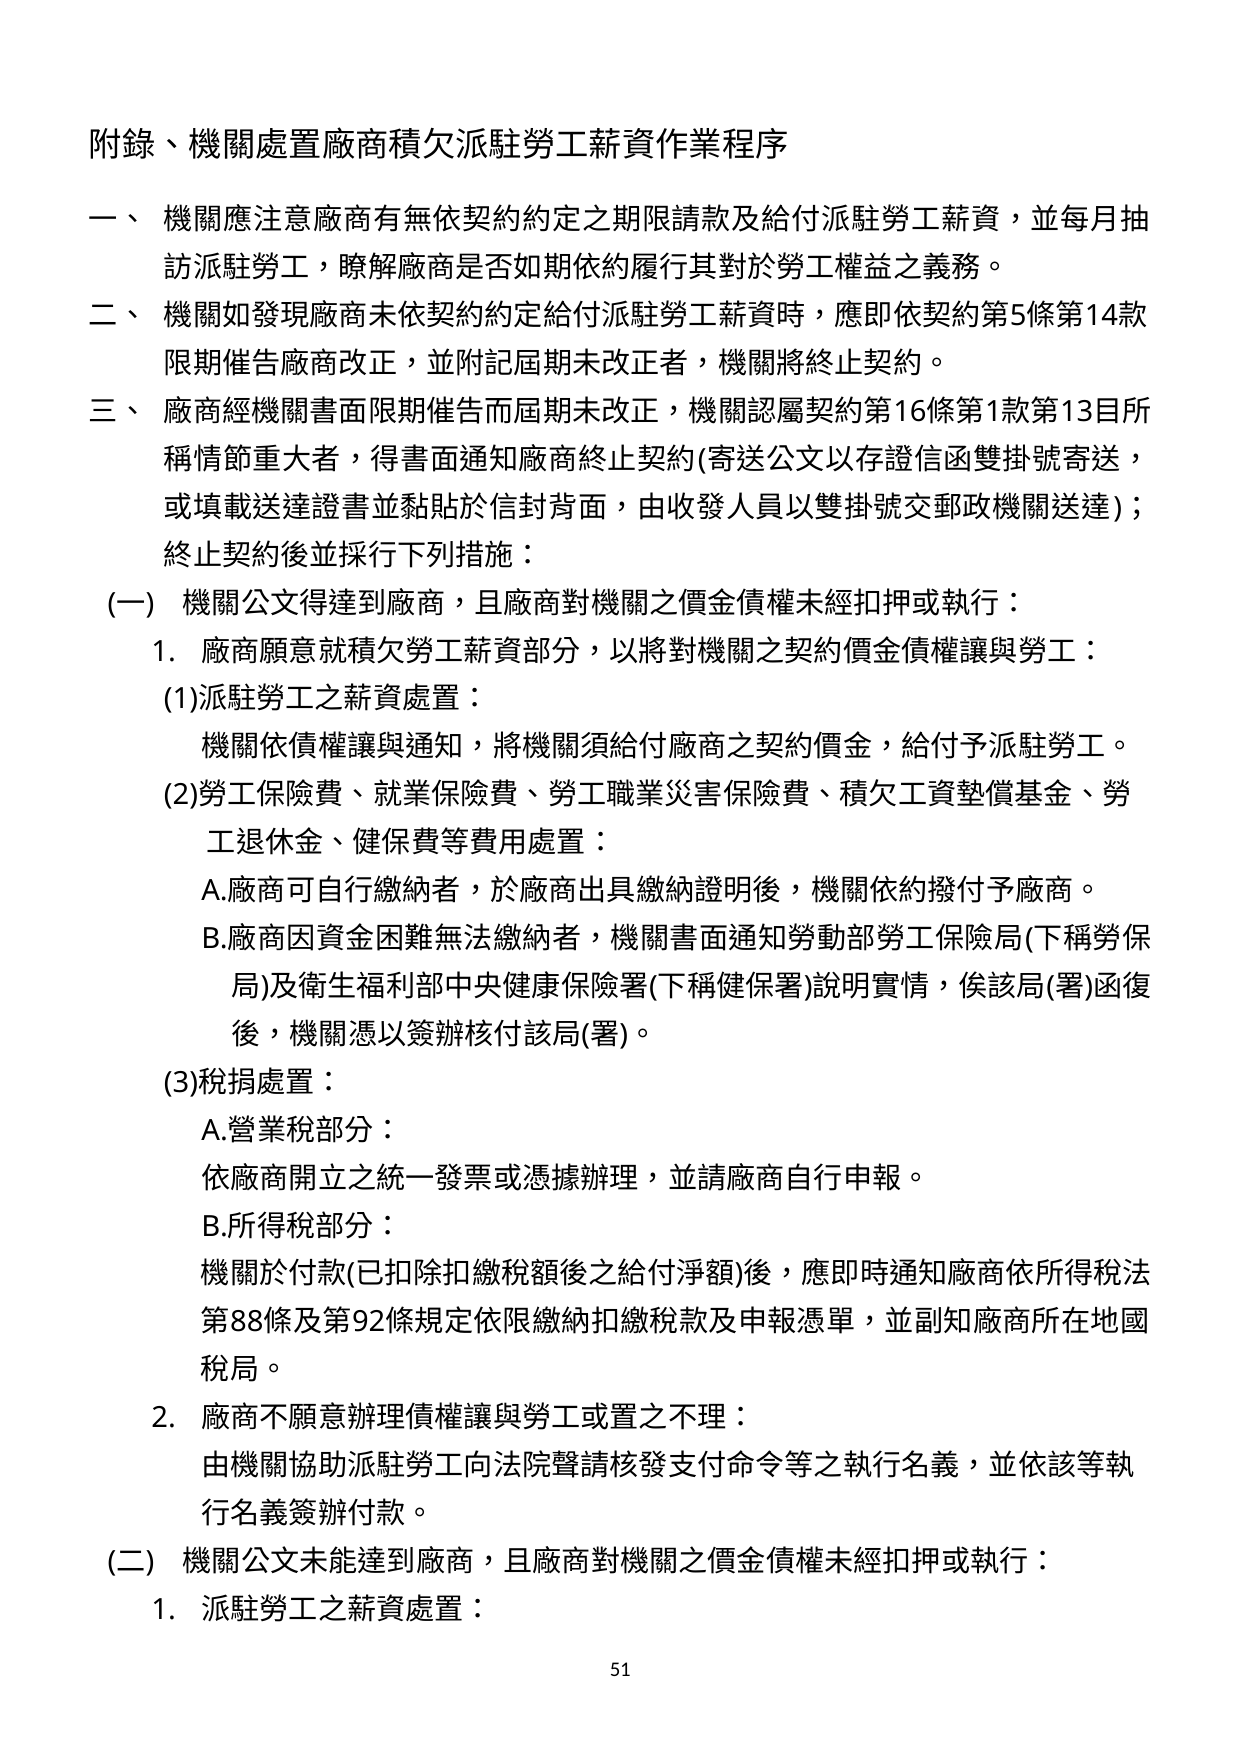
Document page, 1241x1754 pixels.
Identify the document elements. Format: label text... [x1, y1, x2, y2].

text 機關於付款(已扣除扣繳稅額後之給付淨額)後，應即時通知廠商依所得稅法第88條及第92條規定依限繳納扣繳稅款及申報憑單，並副知廠商所在地國稅局。 [201, 1246, 1152, 1389]
list 廠商經機關書面限期催告而屆期未改正，機關認屬契約第16條第1款第13目所稱情節重大者，得書面通知廠商終止契約(寄送公文以存證信函雙掛號寄送，或填載送達證書並黏貼於信封背面，由收發人員以雙掛號交郵政機關送達)；終止契約後並採行下列措施： [89, 383, 1152, 575]
text A.營業稅部分： [201, 1102, 1152, 1150]
text (1)派駐勞工之薪資處置： [164, 671, 1152, 718]
list 廠商願意就積欠勞工薪資部分，以將對機關之契約價金債權讓與勞工： [151, 623, 1152, 671]
list 機關應注意廠商有無依契約約定之期限請款及給付派駐勞工薪資，並每月抽訪派駐勞工，瞭解廠商是否如期依約履行其對於勞工權益之義務。 [89, 191, 1152, 287]
list 機關公文得達到廠商，且廠商對機關之價金債權未經扣押或執行： [107, 575, 1152, 623]
text 依廠商開立之統一發票或憑據辦理，並請廠商自行申報。 [201, 1150, 1152, 1198]
text B.所得稅部分： [201, 1198, 1152, 1246]
list 派駐勞工之薪資處置： [151, 1581, 1152, 1629]
text B.廠商因資金困難無法繳納者，機關書面通知勞動部勞工保險局(下稱勞保局)及衛生福利部中央健康保險署(下稱健保署)說明實情，俟該局(署)函復後，機關憑以簽辦核付該局(署)。 [201, 910, 1152, 1054]
text A.廠商可自行繳納者，於廠商出具繳納證明後，機關依約撥付予廠商。 [201, 862, 1152, 910]
text (3)稅捐處置： [164, 1054, 1152, 1102]
list 廠商不願意辦理債權讓與勞工或置之不理： [151, 1389, 1152, 1437]
text 機關依債權讓與通知，將機關須給付廠商之契約價金，給付予派駐勞工。 [201, 718, 1152, 766]
list 機關公文未能達到廠商，且廠商對機關之價金債權未經扣押或執行： [107, 1533, 1152, 1581]
text 由機關協助派駐勞工向法院聲請核發支付命令等之執行名義，並依該等執行名義簽辦付款。 [201, 1437, 1152, 1533]
text 附錄、機關處置廠商積欠派駐勞工薪資作業程序 [89, 118, 1152, 166]
text (2)勞工保險費、就業保險費、勞工職業災害保險費、積欠工資墊償基金、勞工退休金、健保費等費用處置： [164, 766, 1152, 862]
list 機關如發現廠商未依契約約定給付派駐勞工薪資時，應即依契約第5條第14款限期催告廠商改正，並附記屆期未改正者，機關將終止契約。 [89, 287, 1152, 383]
